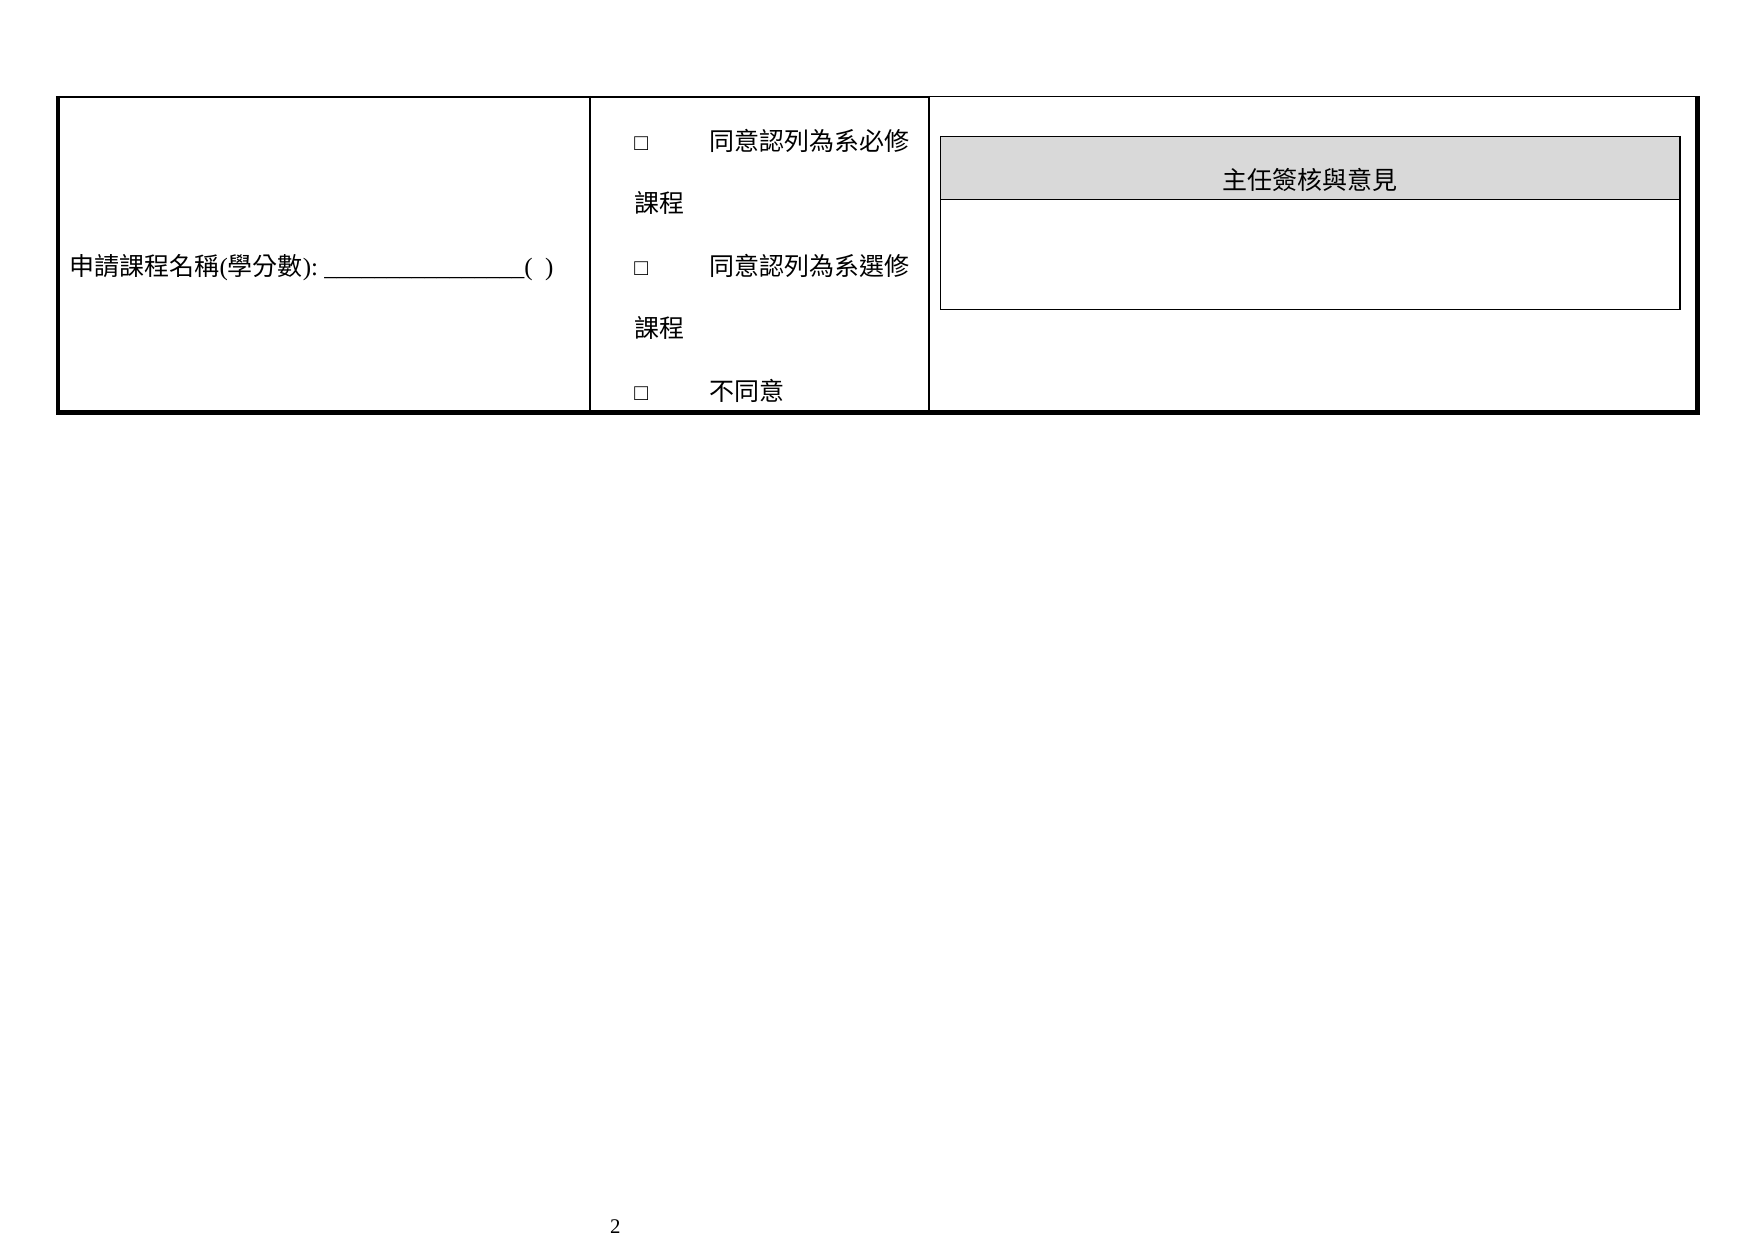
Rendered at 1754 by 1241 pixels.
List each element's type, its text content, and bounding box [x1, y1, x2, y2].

table_header 主任簽核與意見 [941, 137, 1679, 199]
table_cell 同意認列為系必修課程 同意認列為系選修課程 不同意 [591, 98, 928, 410]
table_cell 申請課程名稱(學分數): ________________( ) [60, 98, 589, 410]
table_cell [930, 97, 1695, 410]
table_cell [941, 200, 1679, 309]
